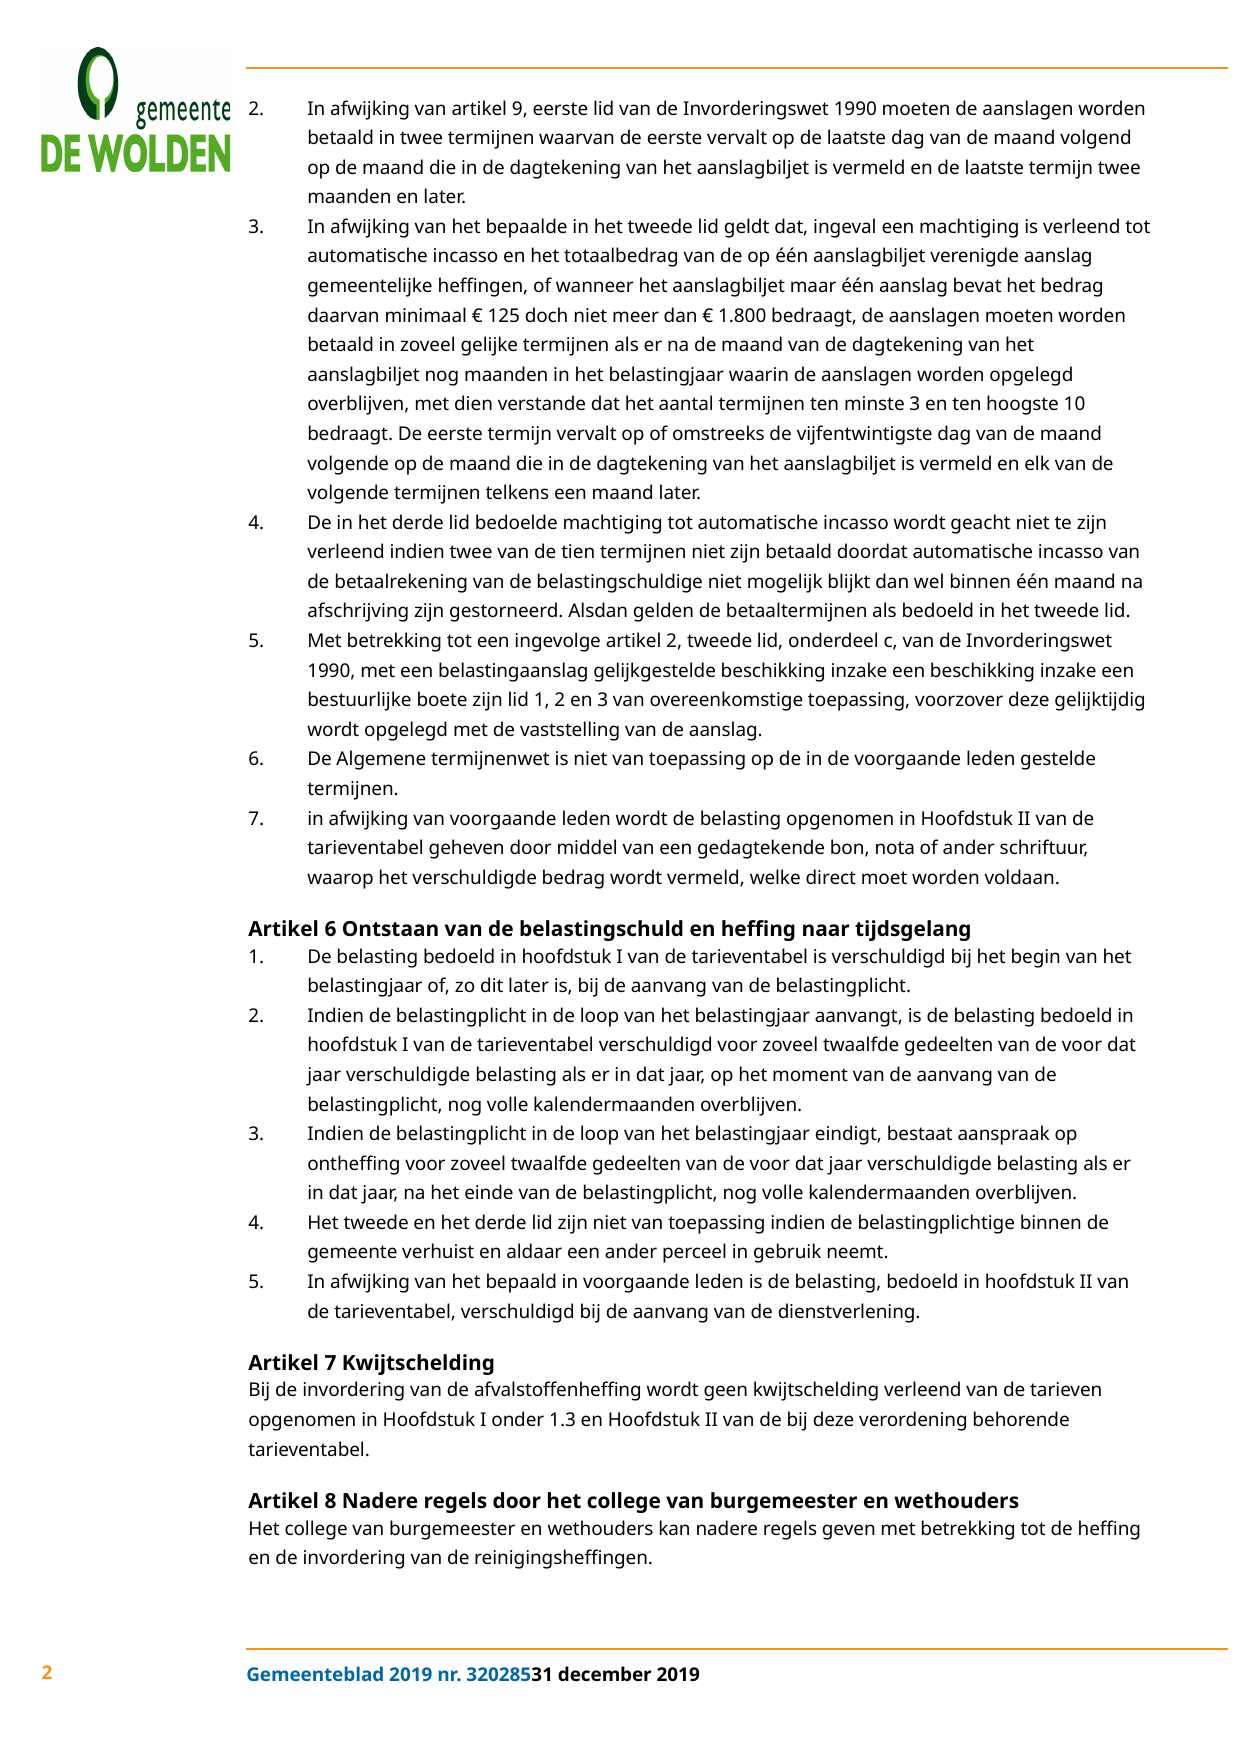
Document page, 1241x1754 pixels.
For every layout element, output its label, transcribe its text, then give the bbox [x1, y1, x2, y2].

text Artikel 8 Nadere regels door het college van burgemeester en wethouders [248, 1486, 1152, 1515]
list in afwijking van voorgaande leden wordt de belasting opgenomen in Hoofdstuk II van de tarieventabel geheven door middel van een gedagtekende bon, nota of ander schriftuur, waarop het verschuldigde bedrag wordt vermeld, welke direct moet worden voldaan. [248, 805, 1152, 890]
text Artikel 6 Ontstaan van de belastingschuld en heffing naar tijdsgelang [248, 914, 1152, 943]
text Artikel 7 Kwijtschelding [248, 1348, 1152, 1377]
picture [41, 47, 231, 172]
list In afwijking van het bepaald in voorgaande leden is de belasting, bedoeld in hoofdstuk II van de tarieventabel, verschuldigd bij de aanvang van de dienstverlening. [248, 1268, 1152, 1323]
list De in het derde lid bedoelde machtiging tot automatische incasso wordt geacht niet te zijn verleend indien twee van de tien termijnen niet zijn betaald doordat automatische incasso van de betaalrekening van de belastingschuldige niet mogelijk blijkt dan wel binnen één maand na afschrijving zijn gestorneerd. Alsdan gelden de betaaltermijnen als bedoeld in het tweede lid. [248, 509, 1152, 623]
list In afwijking van het bepaalde in het tweede lid geldt dat, ingeval een machtiging is verleend tot automatische incasso en het totaalbedrag van de op één aanslagbiljet verenigde aanslag gemeentelijke heffingen, of wanneer het aanslagbiljet maar één aanslag bevat het bedrag daarvan minimaal € 125 doch niet meer dan € 1.800 bedraagt, de aanslagen moeten worden betaald in zoveel gelijke termijnen als er na de maand van de dagtekening van het aanslagbiljet nog maanden in het belastingjaar waarin de aanslagen worden opgelegd overblijven, met dien verstande dat het aantal termijnen ten minste 3 en ten hoogste 10 bedraagt. De eerste termijn vervalt op of omstreeks de vijfentwintigste dag van de maand volgende op de maand die in de dagtekening van het aanslagbiljet is vermeld en elk van de volgende termijnen telkens een maand later. [248, 213, 1152, 505]
list In afwijking van artikel 9, eerste lid van de Invorderingswet 1990 moeten de aanslagen worden betaald in twee termijnen waarvan de eerste vervalt op de laatste dag van de maand volgend op de maand die in de dagtekening van het aanslagbiljet is vermeld en de laatste termijn twee maanden en later. [248, 95, 1152, 209]
list Met betrekking tot een ingevolge artikel 2, tweede lid, onderdeel c, van de Invorderingswet 1990, met een belastingaanslag gelijkgestelde beschikking inzake een beschikking inzake een bestuurlijke boete zijn lid 1, 2 en 3 van overeenkomstige toepassing, voorzover deze gelijktijdig wordt opgelegd met de vaststelling van de aanslag. [248, 627, 1152, 742]
list De Algemene termijnenwet is niet van toepassing op de in de voorgaande leden gestelde termijnen. [248, 746, 1152, 801]
text Het college van burgemeester en wethouders kan nadere regels geven met betrekking tot de heffing en de invordering van de reinigingsheffingen. [248, 1515, 1152, 1570]
list De belasting bedoeld in hoofdstuk I van de tarieventabel is verschuldigd bij het begin van het belastingjaar of, zo dit later is, bij de aanvang van de belastingplicht. [248, 943, 1152, 998]
text Bij de invordering van de afvalstoffenheffing wordt geen kwijtschelding verleend van de tarieven opgenomen in Hoofdstuk I onder 1.3 en Hoofdstuk II van de bij deze verordening behorende tarieventabel. [248, 1377, 1152, 1462]
list Indien de belastingplicht in de loop van het belastingjaar eindigt, bestaat aanspraak op ontheffing voor zoveel twaalfde gedeelten van de voor dat jaar verschuldigde belasting als er in dat jaar, na het einde van de belastingplicht, nog volle kalendermaanden overblijven. [248, 1120, 1152, 1205]
list Het tweede en het derde lid zijn niet van toepassing indien de belastingplichtige binnen de gemeente verhuist en aldaar een ander perceel in gebruik neemt. [248, 1209, 1152, 1264]
list Indien de belastingplicht in de loop van het belastingjaar aanvangt, is de belasting bedoeld in hoofdstuk I van de tarieventabel verschuldigd voor zoveel twaalfde gedeelten van de voor dat jaar verschuldigde belasting als er in dat jaar, op het moment van de aanvang van de belastingplicht, nog volle kalendermaanden overblijven. [248, 1002, 1152, 1116]
